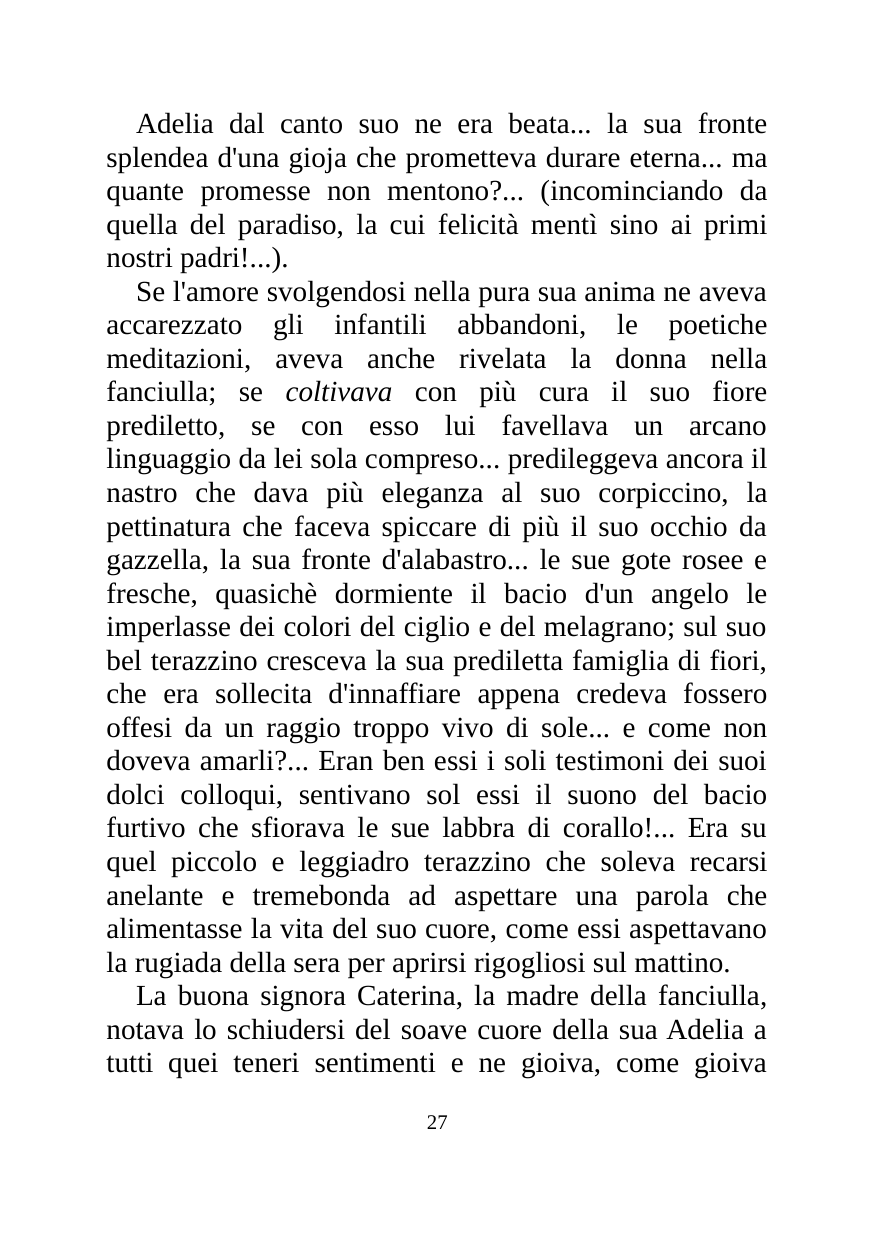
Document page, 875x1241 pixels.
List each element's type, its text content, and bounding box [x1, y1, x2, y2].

text Se l'amore svolgendosi nella pura sua anima ne aveva accarezzato gli infantili abbandoni, le poetiche meditazioni, aveva anche rivelata la donna nella fanciulla; se coltivava con più cura il suo fiore prediletto, se con esso lui favellava un arcano linguaggio da lei sola compreso... predileggeva ancora il nastro che dava più eleganza al suo corpiccino, la pettinatura che faceva spiccare di più il suo occhio da gazzella, la sua fronte d'alabastro... le sue gote rosee e fresche, quasichè dormiente il bacio d'un angelo le imperlasse dei colori del ciglio e del melagrano; sul suo bel terazzino cresceva la sua prediletta famiglia di fiori, che era sollecita d'innaffiare appena credeva fossero offesi da un raggio troppo vivo di sole... e come non doveva amarli?... Eran ben essi i soli testimoni dei suoi dolci colloqui, sentivano sol essi il suono del bacio furtivo che sfiorava le sue labbra di corallo!... Era su quel piccolo e leggiadro terazzino che soleva recarsi anelante e tremebonda ad aspettare una parola che alimentasse la vita del suo cuore, come essi aspettavano la rugiada della sera per aprirsi rigogliosi sul mattino. [106, 274, 768, 978]
text La buona signora Caterina, la madre della fanciulla, notava lo schiudersi del soave cuore della sua Adelia a tutti quei teneri sentimenti e ne gioiva, come gioiva [106, 978, 768, 1079]
text Adelia dal canto suo ne era beata... la sua fronte splendea d'una gioja che prometteva durare eterna... ma quante promesse non mentono?... (incominciando da quella del paradiso, la cui felicità mentì sino ai primi nostri padri!...). [106, 106, 768, 274]
